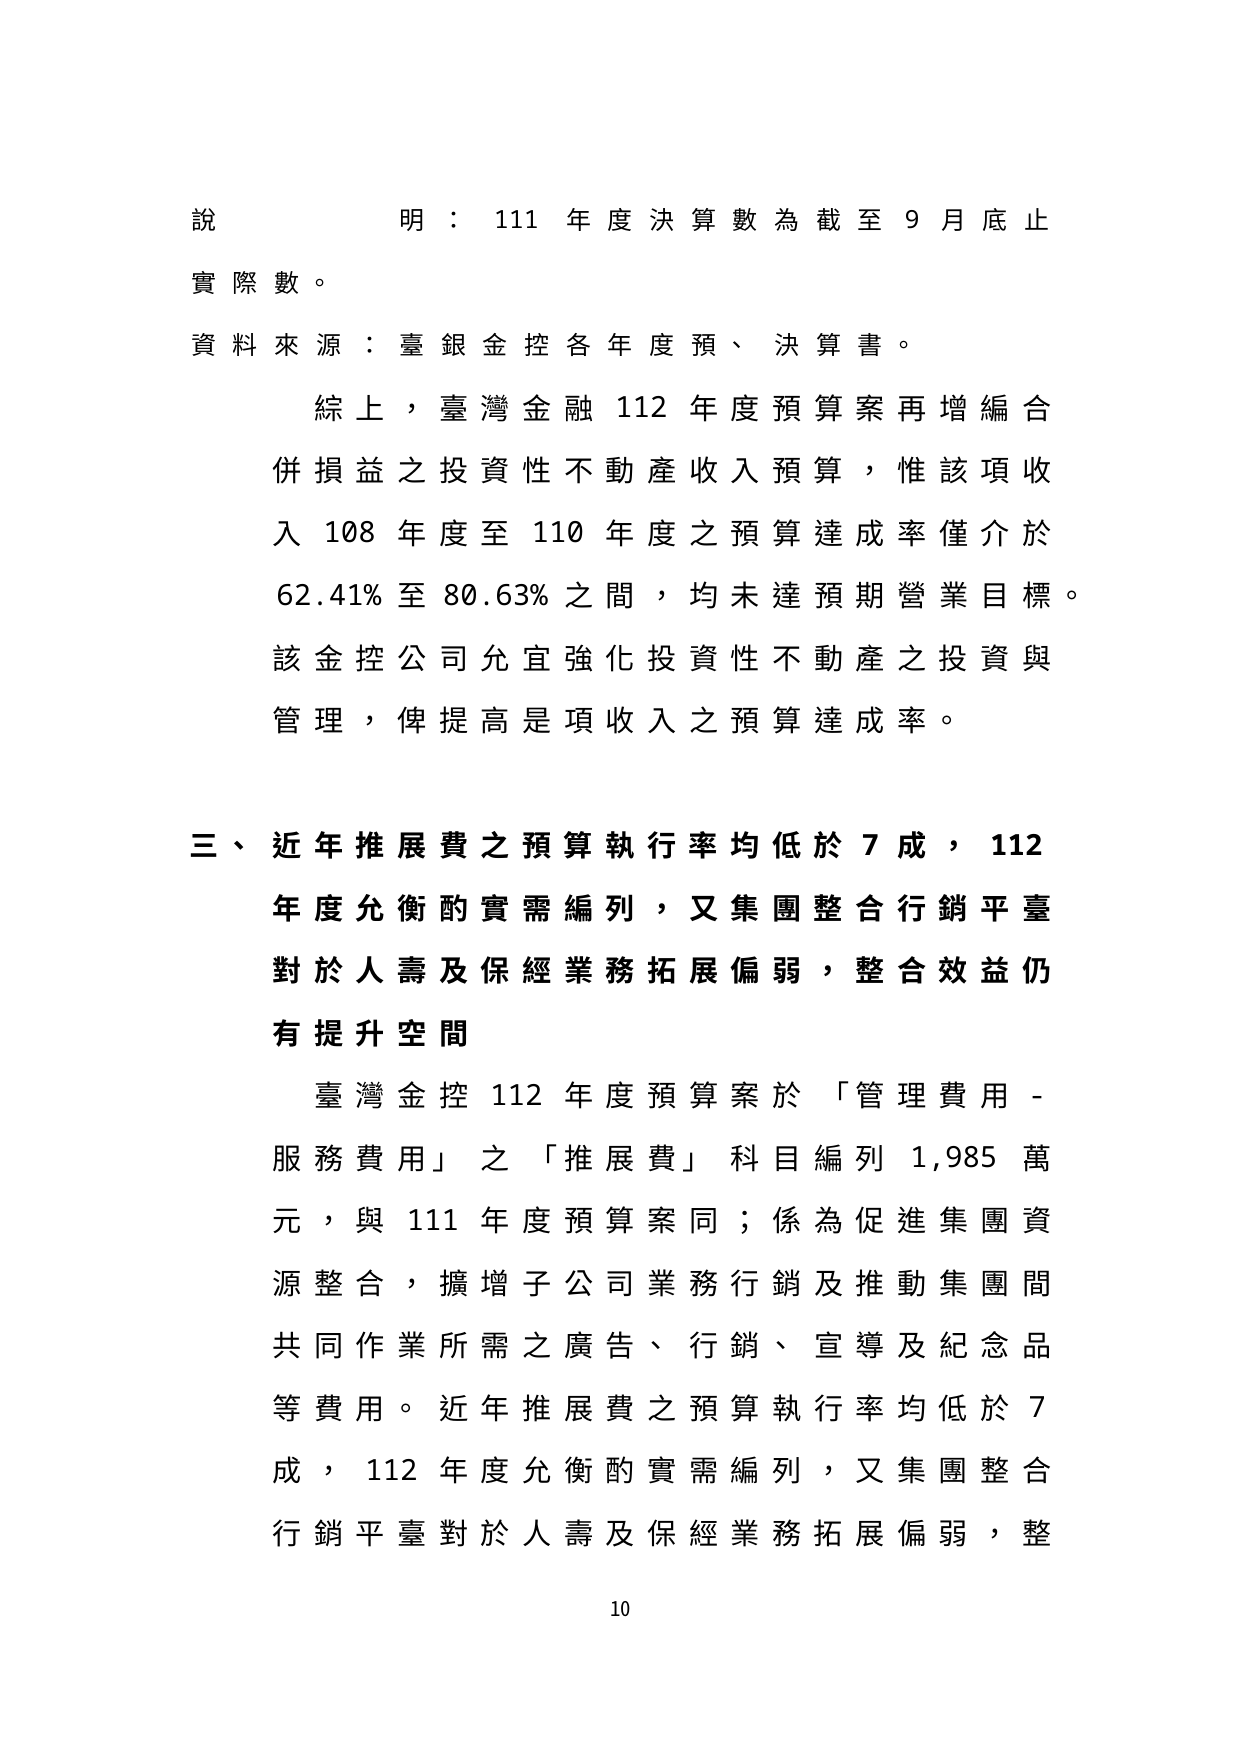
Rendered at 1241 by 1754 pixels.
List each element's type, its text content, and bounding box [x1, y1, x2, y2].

text 綜上，臺灣金融112年度預算案再增編合併損益之投資性不動產收入預算，惟該項收入108年度至110年度之預算達成率僅介於62.41%至80.63%之間，均未達預期營業目標。該金控公司允宜強化投資性不動產之投資與管理，俾提高是項收入之預算達成率。 [242, 365, 1058, 740]
text 資料來源：臺銀金控各年度預、決算書。 [183, 302, 1058, 365]
text 說 明：111年度決算數為截至9月底止實際數。 [183, 177, 1058, 302]
text 臺灣金控112年度預算案於「管理費用-服務費用」之「推展費」科目編列1,985萬元，與111年度預算案同；係為促進集團資源整合，擴增子公司業務行銷及推動集團間共同作業所需之廣告、行銷、宣導及紀念品等費用。近年推展費之預算執行率均低於7成，112年度允衡酌實需編列，又集團整合行銷平臺對於人壽及保經業務拓展偏弱，整 [242, 1052, 1058, 1552]
text 三、近年推展費之預算執行率均低於7成，112年度允衡酌實需編列，又集團整合行銷平臺對於人壽及保經業務拓展偏弱，整合效益仍有提升空間 [183, 802, 1058, 1052]
